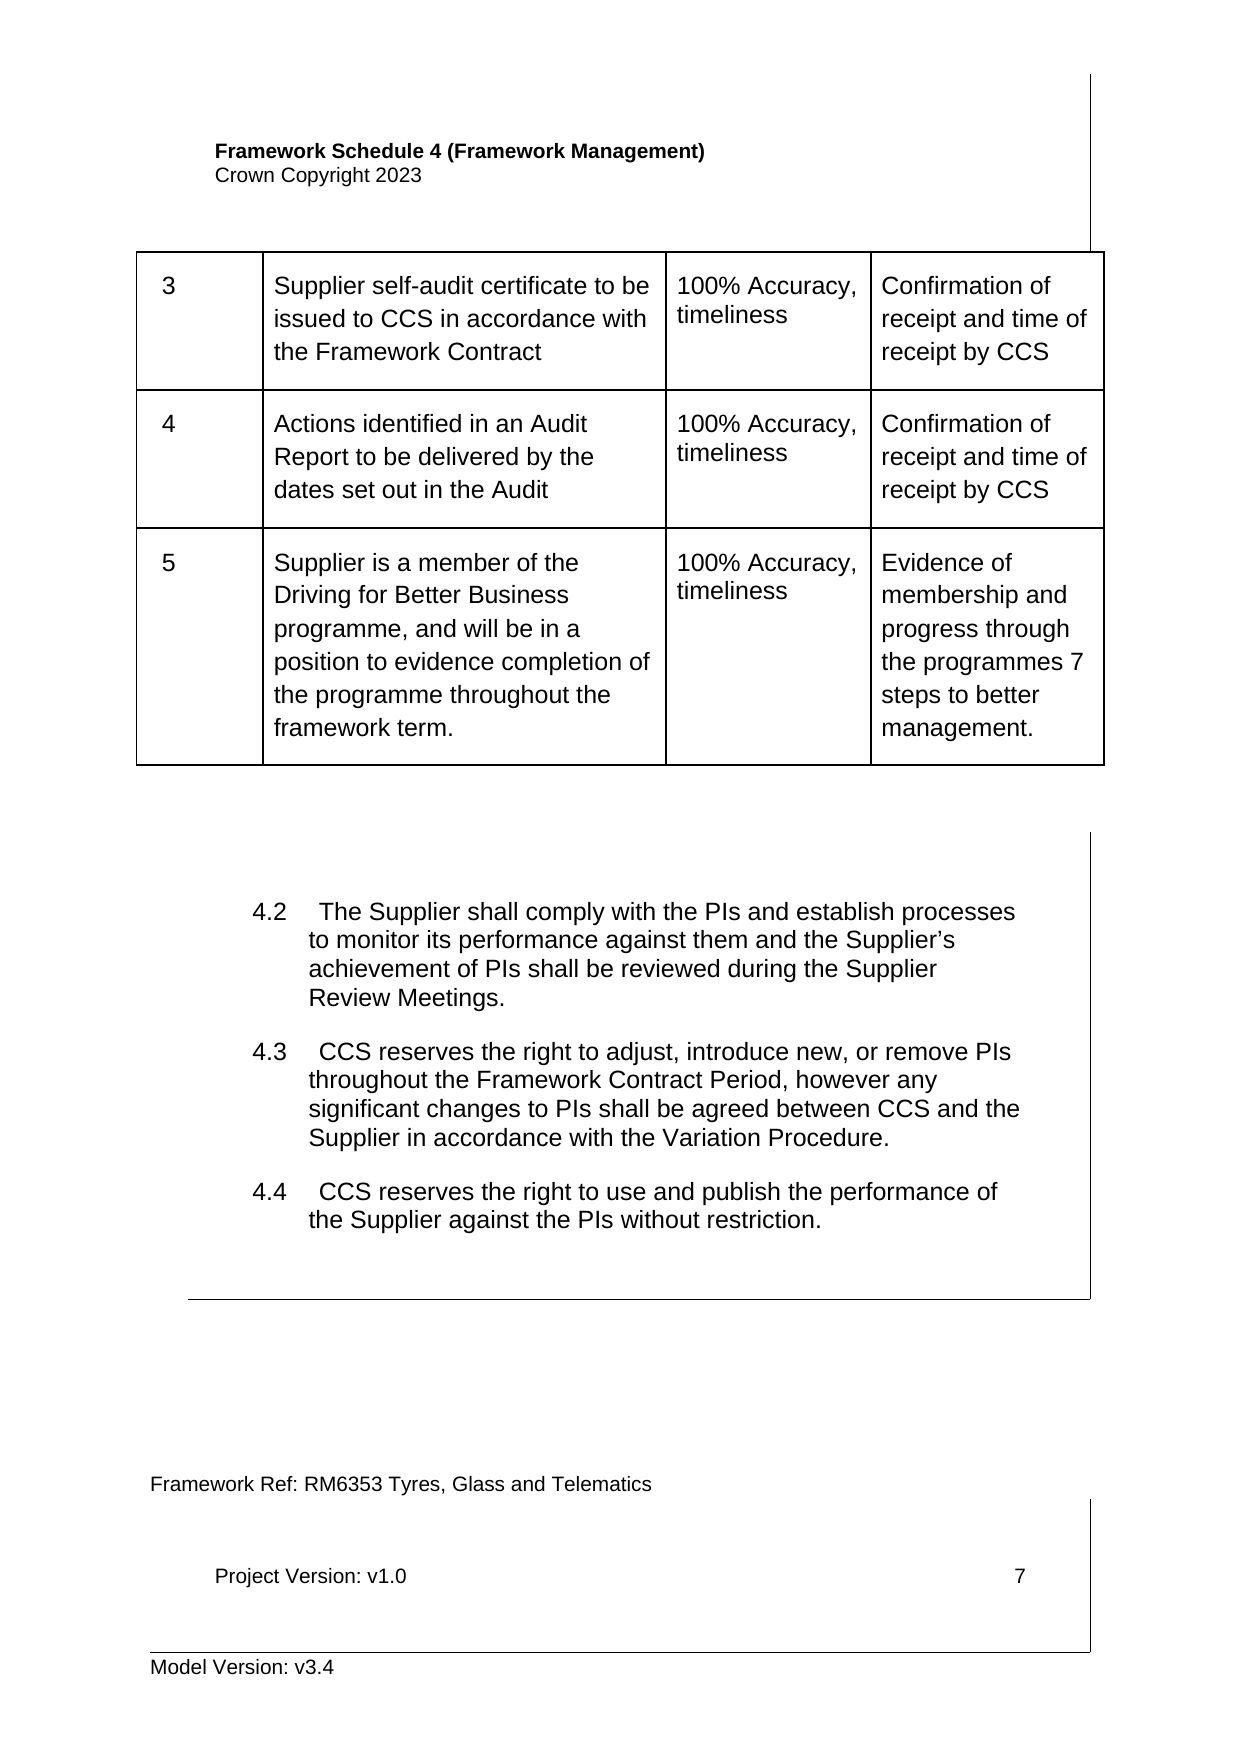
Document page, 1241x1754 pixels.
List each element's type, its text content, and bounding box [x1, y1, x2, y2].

table_cell Confirmation of receipt and time of receipt by CCS [872, 391, 1103, 527]
table_cell Supplier self-audit certificate to be issued to CCS in accordance with the Framework Contract [264, 253, 665, 389]
list The Supplier shall comply with the PIs and establish processes to monitor its performance against them and the Supplier’s achievement of PIs shall be reviewed during the Supplier Review Meetings. [187, 832, 1090, 972]
list CCS reserves the right to adjust, introduce new, or remove PIs throughout the Framework Contract Period, however any significant changes to PIs shall be agreed between CCS and the Supplier in accordance with the Variation Procedure. [187, 972, 1090, 1112]
table_cell 5 [137, 529, 262, 764]
table_cell 100% Accuracy, timeliness [667, 391, 870, 527]
table_cell Evidence of membership and progress through the programmes 7 steps to better management. [872, 529, 1103, 764]
table_cell Confirmation of receipt and time of receipt by CCS [872, 253, 1103, 389]
table_cell Actions identified in an Audit Report to be delivered by the dates set out in the Audit [264, 391, 665, 527]
table_cell Supplier is a member of the Driving for Better Business programme, and will be in a position to evidence completion of the programme throughout the framework term. [264, 529, 665, 764]
table_cell 3 [137, 253, 262, 389]
list CCS reserves the right to use and publish the performance of the Supplier against the PIs without restriction. [187, 1112, 1090, 1299]
table_cell 100% Accuracy, timeliness [667, 529, 870, 764]
table_cell 100% Accuracy, timeliness [667, 253, 870, 389]
table_cell 4 [137, 391, 262, 527]
